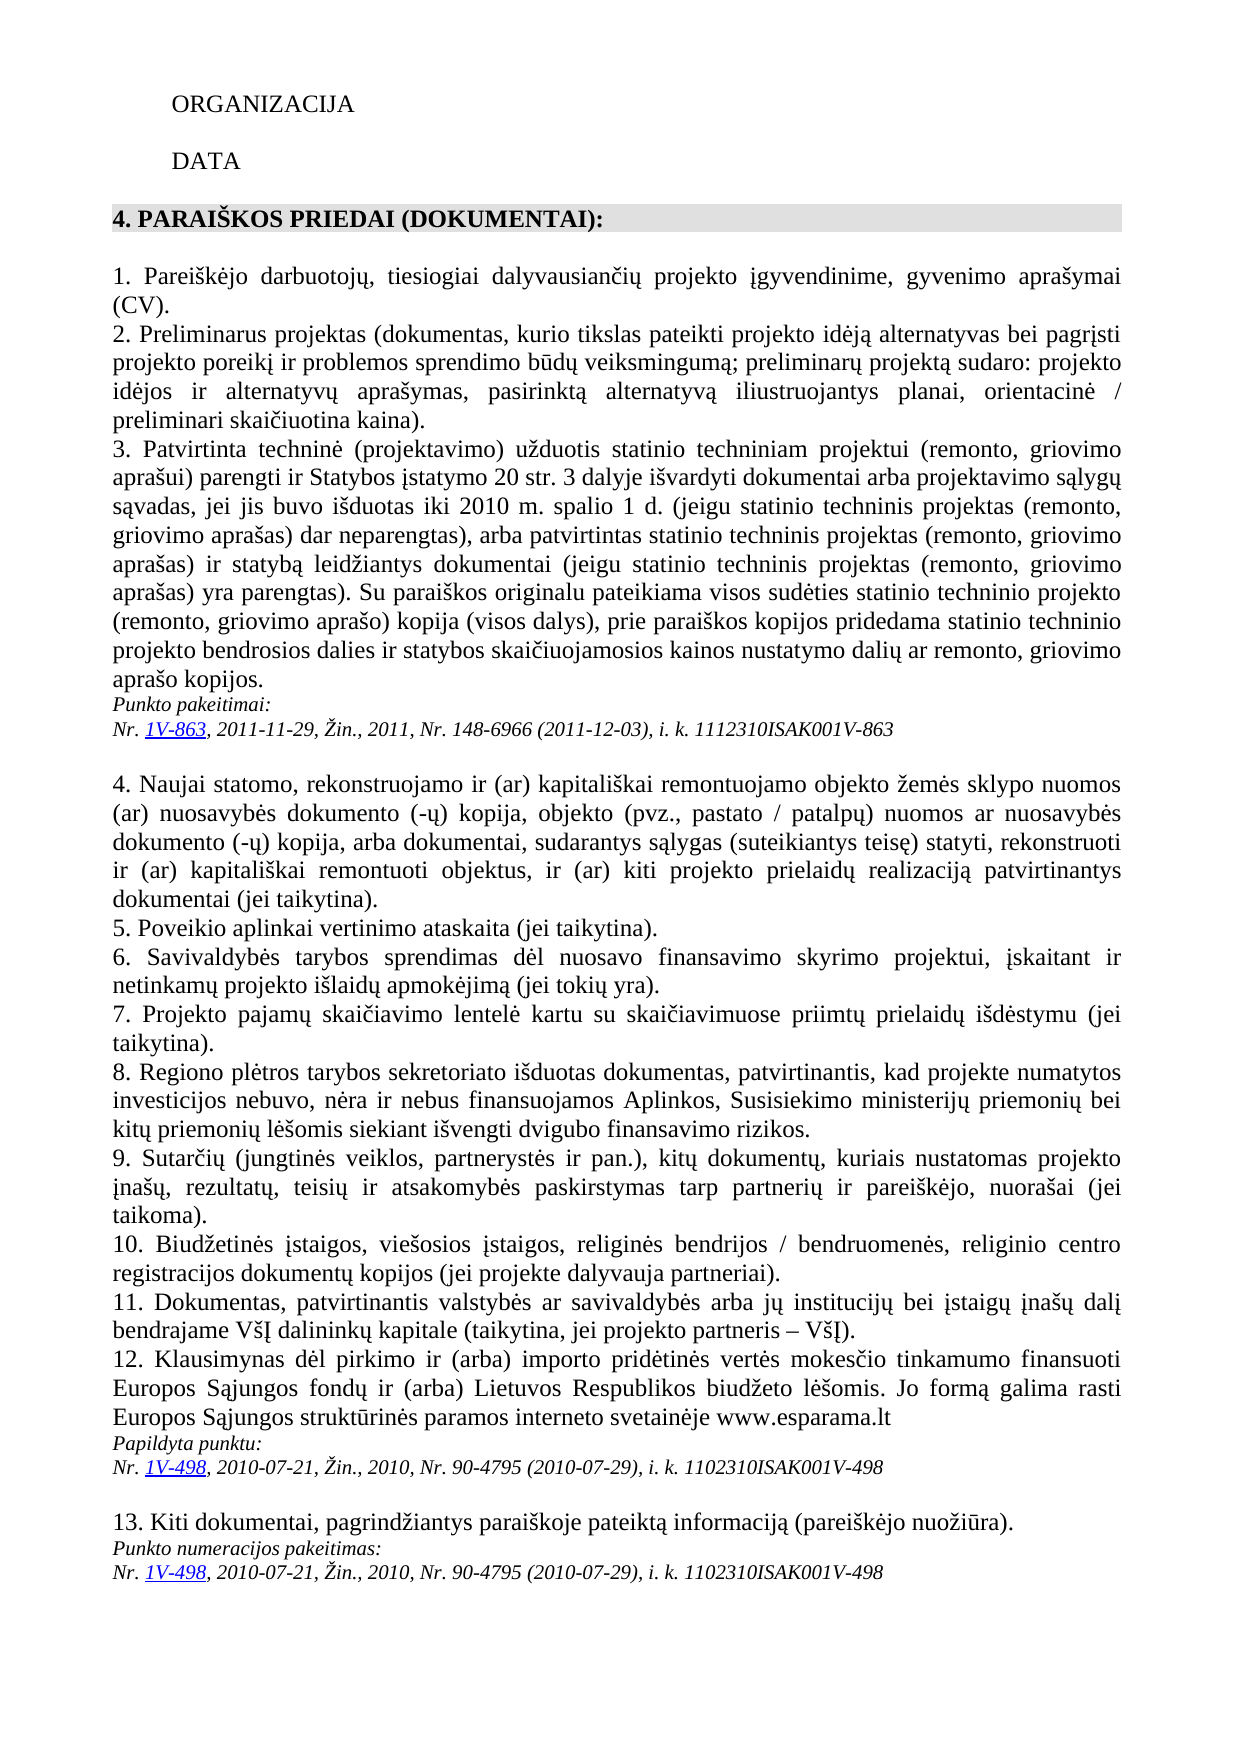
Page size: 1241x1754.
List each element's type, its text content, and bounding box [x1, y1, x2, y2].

text Punkto numeracijos pakeitimas: [112, 1536, 1122, 1560]
text DATA [112, 146, 1122, 175]
text Nr. 1V-498, 2010-07-21, Žin., 2010, Nr. 90-4795 (2010-07-29), i. k. 1102310ISAK001V-498 [112, 1560, 1122, 1584]
text 6. Savivaldybės tarybos sprendimas dėl nuosavo finansavimo skyrimo projektui, įskaitant ir netinkamų projekto išlaidų apmokėjimą (jei tokių yra). [112, 942, 1122, 999]
text 8. Regiono plėtros tarybos sekretoriato išduotas dokumentas, patvirtinantis, kad projekte numatytos investicijos nebuvo, nėra ir nebus finansuojamos Aplinkos, Susisiekimo ministerijų priemonių bei kitų priemonių lėšomis siekiant išvengti dvigubo finansavimo rizikos. [112, 1057, 1122, 1143]
text Punkto pakeitimai: [112, 692, 1122, 716]
text ORGANIZACIJA [112, 89, 1122, 117]
text Nr. 1V-498, 2010-07-21, Žin., 2010, Nr. 90-4795 (2010-07-29), i. k. 1102310ISAK001V-498 [112, 1454, 1122, 1479]
text 1. Pareiškėjo darbuotojų, tiesiogiai dalyvausiančių projekto įgyvendinime, gyvenimo aprašymai (CV). [112, 261, 1122, 319]
text Nr. 1V-863, 2011-11-29, Žin., 2011, Nr. 148-6966 (2011-12-03), i. k. 1112310ISAK001V-863 [112, 716, 1122, 741]
text 4. Naujai statomo, rekonstruojamo ir (ar) kapitališkai remontuojamo objekto žemės sklypo nuomos (ar) nuosavybės dokumento (-ų) kopija, objekto (pvz., pastato / patalpų) nuomos ar nuosavybės dokumento (-ų) kopija, arba dokumentai, sudarantys sąlygas (suteikiantys teisę) statyti, rekonstruoti ir (ar) kapitališkai remontuoti objektus, ir (ar) kiti projekto prielaidų realizaciją patvirtinantys dokumentai (jei taikytina). [112, 769, 1122, 913]
text 4. PARAIŠKOS PRIEDAI (DOKUMENTAI): [112, 204, 1122, 232]
text 11. Dokumentas, patvirtinantis valstybės ar savivaldybės arba jų institucijų bei įstaigų įnašų dalį bendrajame VšĮ dalininkų kapitale (taikytina, jei projekto partneris – VšĮ). [112, 1287, 1122, 1344]
text 3. Patvirtinta techninė (projektavimo) užduotis statinio techniniam projektui (remonto, griovimo aprašui) parengti ir Statybos įstatymo 20 str. 3 dalyje išvardyti dokumentai arba projektavimo sąlygų sąvadas, jei jis buvo išduotas iki 2010 m. spalio 1 d. (jeigu statinio techninis projektas (remonto, griovimo aprašas) dar neparengtas), arba patvirtintas statinio techninis projektas (remonto, griovimo aprašas) ir statybą leidžiantys dokumentai (jeigu statinio techninis projektas (remonto, griovimo aprašas) yra parengtas). Su paraiškos originalu pateikiama visos sudėties statinio techninio projekto (remonto, griovimo aprašo) kopija (visos dalys), prie paraiškos kopijos pridedama statinio techninio projekto bendrosios dalies ir statybos skaičiuojamosios kainos nustatymo dalių ar remonto, griovimo aprašo kopijos. [112, 434, 1122, 692]
text 7. Projekto pajamų skaičiavimo lentelė kartu su skaičiavimuose priimtų prielaidų išdėstymu (jei taikytina). [112, 999, 1122, 1057]
text 13. Kiti dokumentai, pagrindžiantys paraiškoje pateiktą informaciją (pareiškėjo nuožiūra). [112, 1507, 1122, 1536]
text 10. Biudžetinės įstaigos, viešosios įstaigos, religinės bendrijos / bendruomenės, religinio centro registracijos dokumentų kopijos (jei projekte dalyvauja partneriai). [112, 1229, 1122, 1287]
text 12. Klausimynas dėl pirkimo ir (arba) importo pridėtinės vertės mokesčio tinkamumo finansuoti Europos Sąjungos fondų ir (arba) Lietuvos Respublikos biudžeto lėšomis. Jo formą galima rasti Europos Sąjungos struktūrinės paramos interneto svetainėje www.esparama.lt [112, 1344, 1122, 1431]
text 5. Poveikio aplinkai vertinimo ataskaita (jei taikytina). [112, 913, 1122, 942]
text Papildyta punktu: [112, 1431, 1122, 1454]
text 2. Preliminarus projektas (dokumentas, kurio tikslas pateikti projekto idėją alternatyvas bei pagrįsti projekto poreikį ir problemos sprendimo būdų veiksmingumą; preliminarų projektą sudaro: projekto idėjos ir alternatyvų aprašymas, pasirinktą alternatyvą iliustruojantys planai, orientacinė / preliminari skaičiuotina kaina). [112, 319, 1122, 434]
text 9. Sutarčių (jungtinės veiklos, partnerystės ir pan.), kitų dokumentų, kuriais nustatomas projekto įnašų, rezultatų, teisių ir atsakomybės paskirstymas tarp partnerių ir pareiškėjo, nuorašai (jei taikoma). [112, 1143, 1122, 1229]
